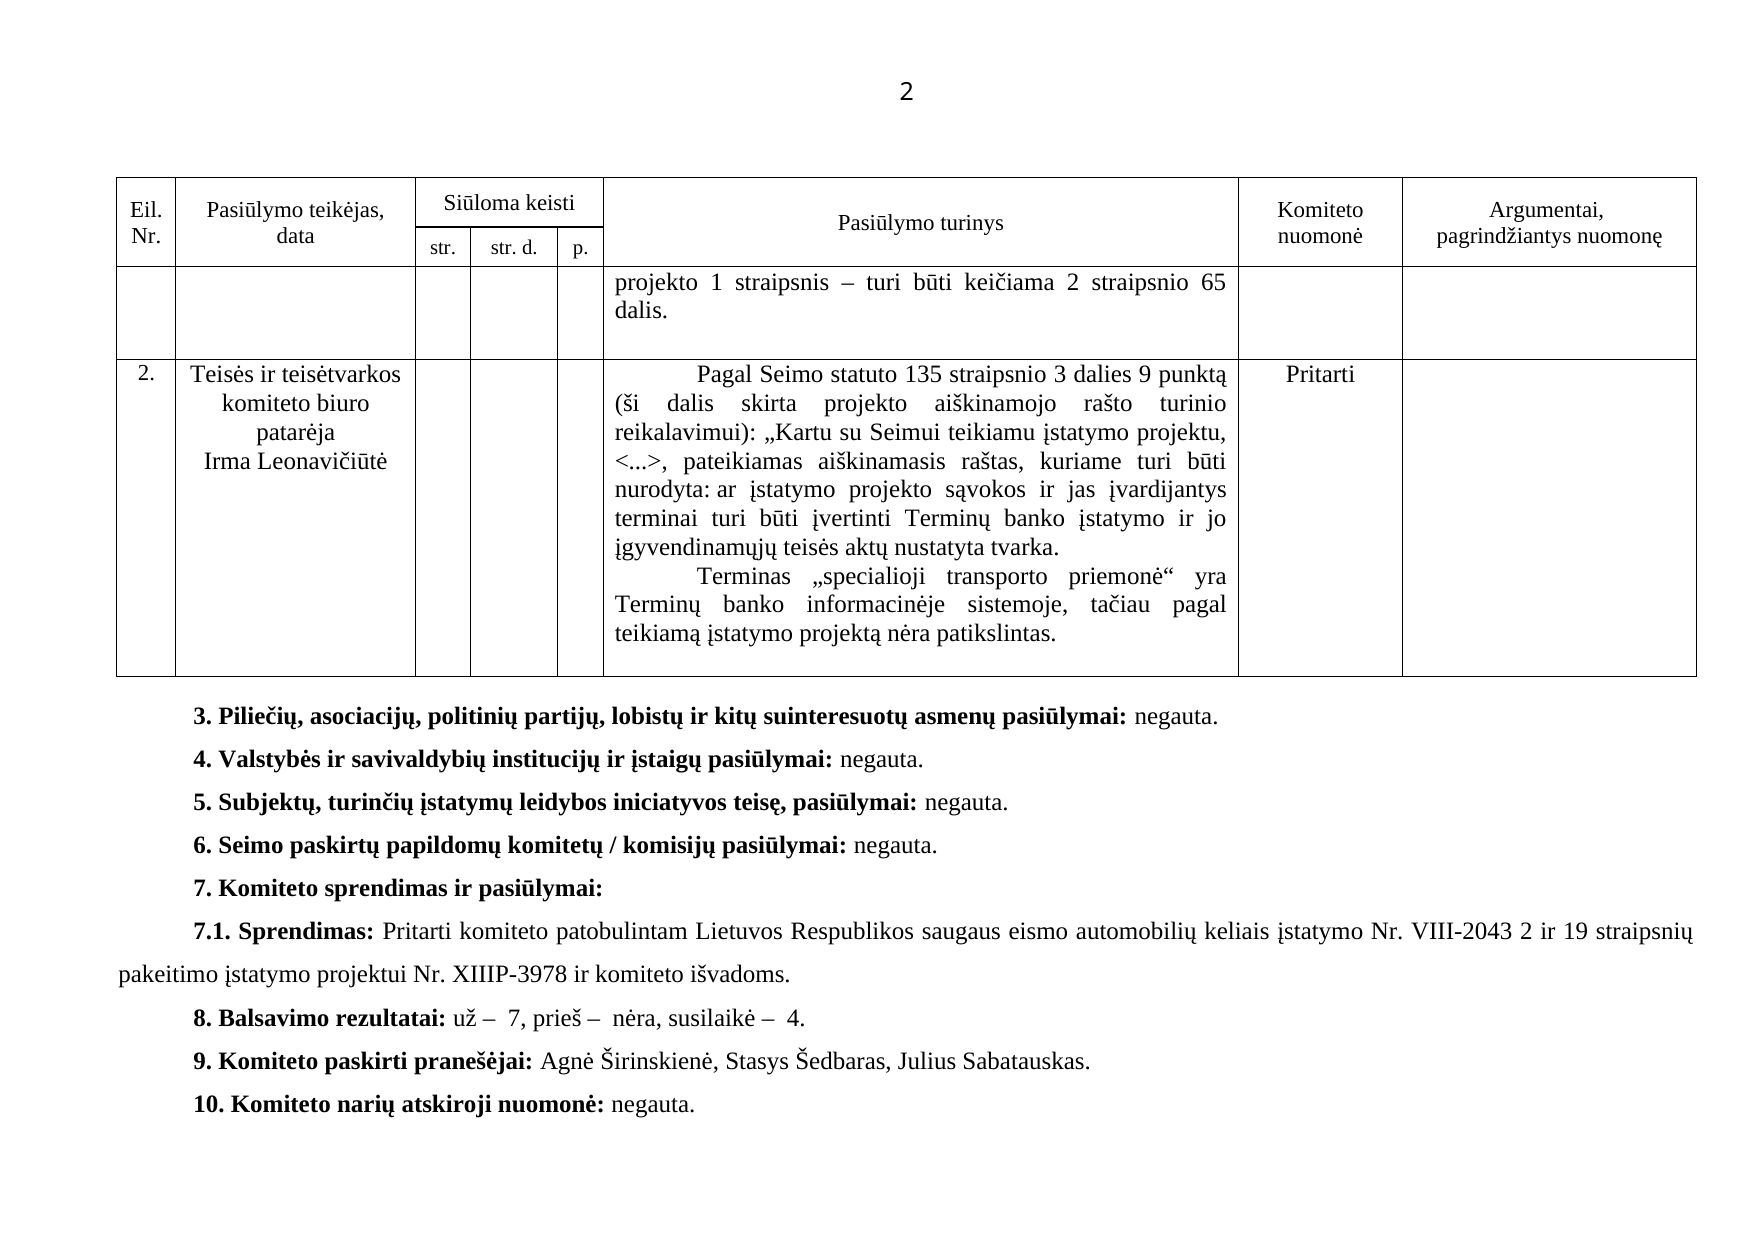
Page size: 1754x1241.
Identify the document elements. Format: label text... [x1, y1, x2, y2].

text 4. Valstybės ir savivaldybių institucijų ir įstaigų pasiūlymai: negauta. [118, 744, 1695, 773]
text 3. Piliečių, asociacijų, politinių partijų, lobistų ir kitų suinteresuotų asmenų pasiūlymai: negauta. [118, 701, 1695, 729]
table_cell [1239, 267, 1402, 358]
table_header Pasiūlymo teikėjas, data [176, 178, 415, 266]
table_cell Teisės ir teisėtvarkos komiteto biuro patarėja Irma Leonavičiūtė [176, 360, 415, 676]
table_cell Pagal Seimo statuto 135 straipsnio 3 dalies 9 punktą (ši dalis skirta projekto aiškinamojo rašto turinio reikalavimui): „Kartu su Seimui teikiamu įstatymo projektu, <...>, pateikiamas aiškinamasis raštas, kuriame turi būti nurodyta: ar įstatymo projekto sąvokos ir jas įvardijantys terminai turi būti įvertinti Terminų banko įstatymo ir jo įgyvendinamųjų teisės aktų nustatyta tvarka. Terminas „specialioji transporto priemonė“ yra Terminų banko informacinėje sistemoje, tačiau pagal teikiamą įstatymo projektą nėra patikslintas. [604, 360, 1238, 676]
text 7.1. Sprendimas: Pritarti komiteto patobulintam Lietuvos Respublikos saugaus eismo automobilių keliais įstatymo Nr. VIII-2043 2 ir 19 straipsnių pakeitimo įstatymo projektui Nr. XIIIP-3978 ir komiteto išvadoms. [118, 916, 1695, 988]
table_cell p. [558, 228, 603, 266]
table_header Siūloma keisti [416, 178, 603, 226]
table_cell [416, 267, 470, 358]
table_cell [471, 360, 557, 676]
table_cell [558, 360, 603, 676]
text 7. Komiteto sprendimas ir pasiūlymai: [118, 873, 1695, 902]
table_cell [176, 267, 415, 358]
table_header Argumentai, pagrindžiantys nuomonę [1403, 178, 1696, 266]
table_header Komiteto nuomonė [1239, 178, 1402, 266]
table_cell str. d. [471, 228, 557, 266]
table_cell [471, 267, 557, 358]
table_cell [1403, 267, 1696, 358]
table_header Pasiūlymo turinys [604, 178, 1238, 266]
table_cell [1403, 360, 1696, 676]
table_cell Pritarti [1239, 360, 1402, 676]
table_cell 2. [117, 360, 175, 676]
table_cell [416, 360, 470, 676]
table_header Eil. Nr. [117, 178, 175, 266]
text 9. Komiteto paskirti pranešėjai: Agnė Širinskienė, Stasys Šedbaras, Julius Sabatauskas. [118, 1046, 1695, 1074]
text 8. Balsavimo rezultatai: už – 7, prieš – nėra, susilaikė – 4. [118, 1003, 1695, 1031]
text 5. Subjektų, turinčių įstatymų leidybos iniciatyvos teisę, pasiūlymai: negauta. [118, 787, 1695, 816]
table_cell [558, 267, 603, 358]
text 6. Seimo paskirtų papildomų komitetų / komisijų pasiūlymai: negauta. [118, 830, 1695, 859]
text 10. Komiteto narių atskiroji nuomonė: negauta. [118, 1089, 1695, 1118]
table_cell projekto 1 straipsnis – turi būti keičiama 2 straipsnio 65 dalis. [604, 267, 1238, 358]
table_cell str. [416, 228, 470, 266]
table_cell [117, 267, 175, 358]
